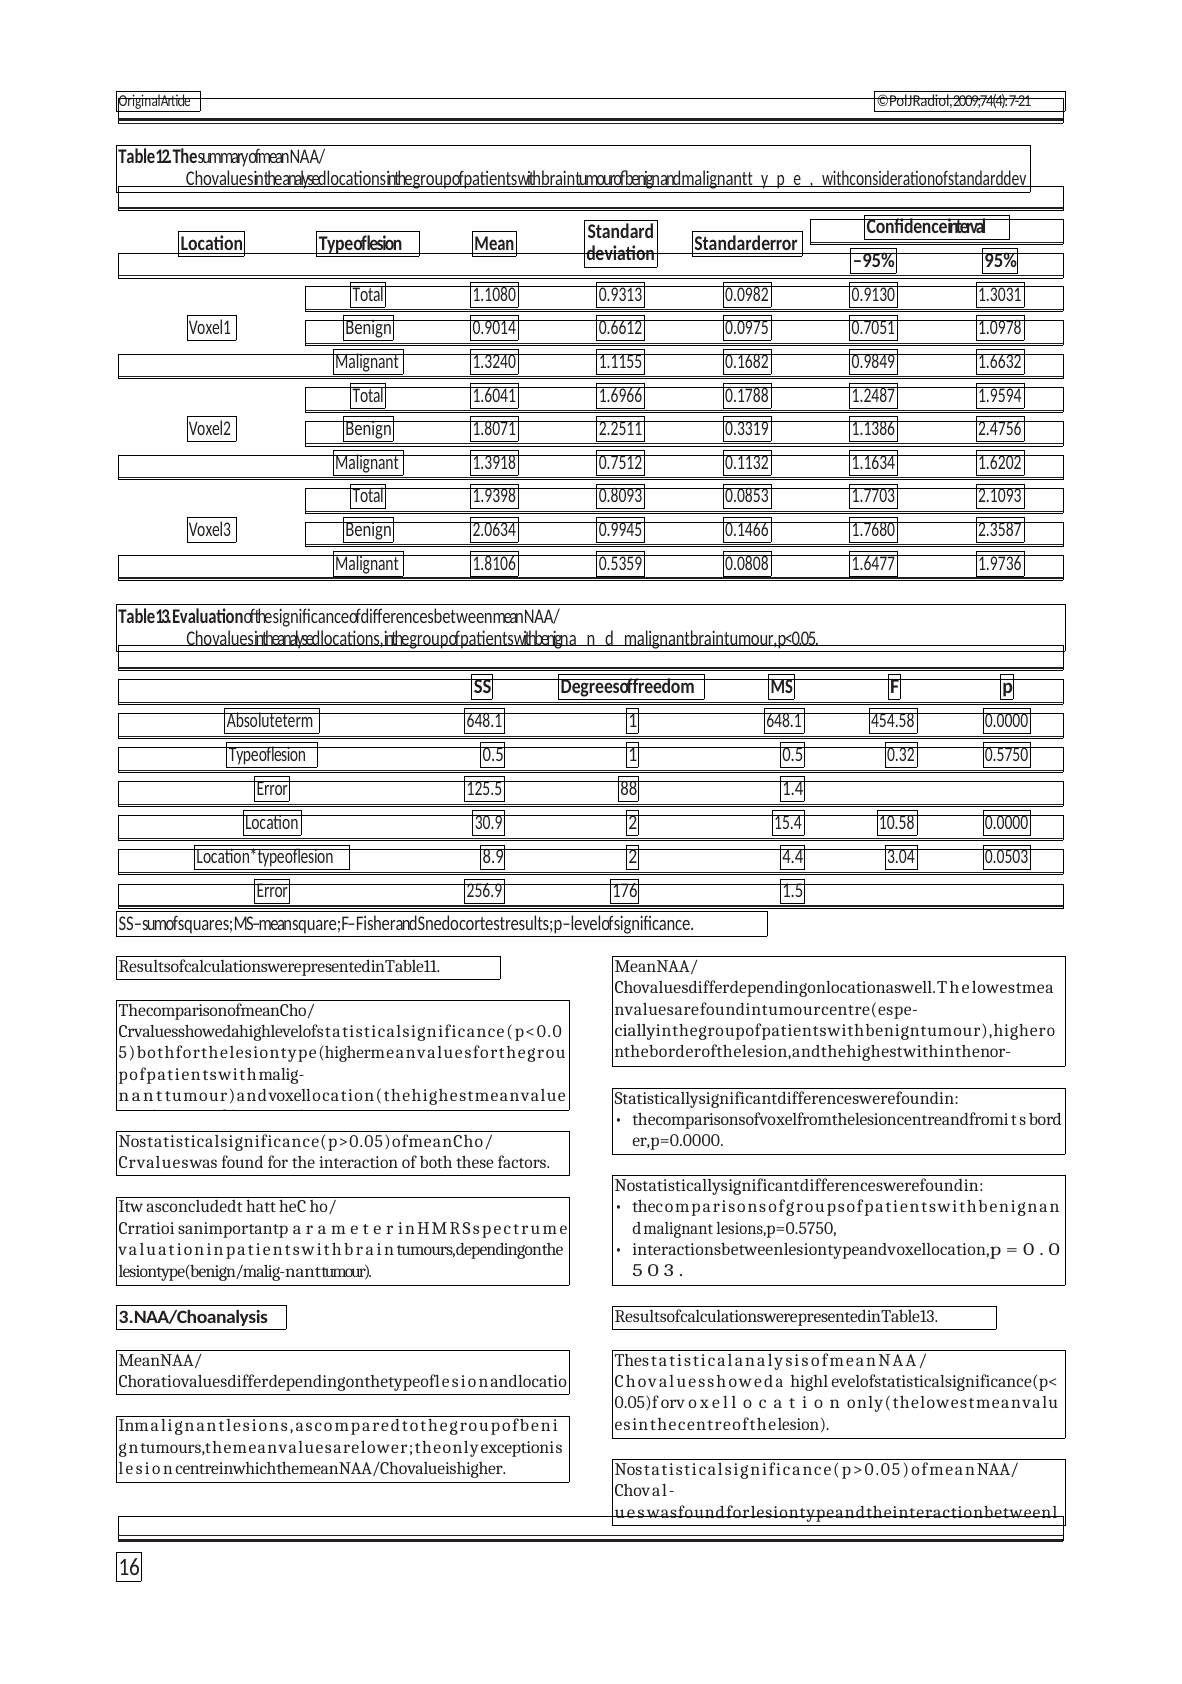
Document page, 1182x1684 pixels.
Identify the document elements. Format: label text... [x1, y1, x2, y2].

text [598, 451, 644, 455]
text 0.9130 [851, 287, 897, 306]
text [725, 350, 771, 354]
text [598, 518, 644, 522]
text [984, 743, 1030, 747]
text [1002, 675, 1013, 679]
text [256, 880, 289, 884]
text 256.9 [466, 885, 504, 903]
text 0.5750 [984, 748, 1030, 767]
list interactionsbetweenlesiontypeandvoxellocation,p=0.0503. [614, 1239, 1063, 1281]
text Nostatisticalsignificance(p>0.05)ofmeanNAA/Choval-ueswasfoundforlesiontypeandtheinteractionbetweenlesiontypeandvoxellocation. [614, 1460, 1063, 1516]
text [725, 417, 771, 421]
text 648.1 [766, 714, 804, 732]
text 1.9398 [472, 489, 518, 508]
text 1.8071 [472, 422, 518, 441]
text 0.0982 [725, 287, 771, 306]
text 95% [984, 254, 1017, 272]
text 0.6612 [598, 321, 644, 339]
text [473, 675, 492, 679]
text [851, 518, 897, 522]
text 2.4756 [978, 422, 1024, 441]
text [466, 709, 504, 713]
text 0.0975 [725, 321, 771, 339]
text [978, 417, 1024, 421]
text 0.5 [482, 748, 504, 767]
text 1.3031 [978, 287, 1024, 306]
text Statisticallysignificantdifferenceswerefoundin: [614, 1089, 1065, 1108]
text [628, 811, 638, 815]
text 1.9594 [978, 388, 1024, 407]
text [345, 316, 392, 320]
text 16 [118, 1553, 141, 1581]
list thecomparisonsofgroupsofpatientswithbenignandmalignant lesions,p=0.5750, [614, 1197, 1063, 1238]
text 1.6041 [472, 388, 518, 407]
text Error [256, 782, 289, 801]
text Total [352, 388, 385, 407]
text Typeoflesion [228, 748, 317, 767]
text MeanNAA/Chovaluesdifferdependingonlocationaswell.Thelowestmeanvaluesarefoundintumourcentre(espe-ciallyinthegroupofpatientswithbenigntumour),higherontheborderofthelesion,andthehighestwithinthenor-mal,healthytissue. [614, 957, 1063, 1066]
text Mean [474, 232, 516, 253]
text 1.0978 [978, 321, 1024, 339]
text Degreesoffreedom [560, 680, 704, 698]
text 0.9849 [851, 355, 897, 373]
text 0.8093 [598, 489, 644, 508]
text 3.NAA/Choanalysis [118, 1306, 286, 1328]
text 1.3240 [472, 355, 518, 373]
text 1.6966 [598, 388, 644, 407]
text 1.6202 [978, 456, 1024, 474]
text Voxel3 [189, 518, 236, 541]
text 1 [628, 748, 638, 767]
text 0.0503 [984, 850, 1030, 869]
text [245, 811, 301, 815]
text 454.58 [871, 714, 917, 732]
text 15.4 [774, 816, 804, 835]
text 8.9 [482, 850, 504, 869]
text [782, 777, 804, 781]
text 2 [628, 816, 638, 835]
text 0.5359 [598, 556, 644, 575]
text [782, 880, 804, 884]
text 1.4 [782, 782, 804, 801]
text 0.1132 [725, 456, 771, 474]
text Benign [345, 422, 392, 441]
text Nostatisticallysignificantdifferenceswerefoundin: [614, 1176, 1065, 1196]
text 1.6632 [978, 355, 1024, 373]
text ©PolJRadiol,2009;74(4):7-21 [876, 92, 1065, 111]
text [984, 249, 1017, 253]
text 0.5 [782, 748, 804, 767]
text [345, 417, 392, 421]
text 0.1788 [725, 388, 771, 407]
text Total [352, 287, 385, 306]
text Malignant [335, 355, 403, 373]
text [725, 316, 771, 320]
text [978, 316, 1024, 320]
text 176 [612, 885, 638, 903]
list thecomparisonsofvoxelfromthelesioncentreandfromitsborder,p=0.0000. [614, 1109, 1063, 1151]
text 1.5 [782, 885, 804, 903]
text [482, 743, 504, 747]
text Nostatisticalsignificance(p>0.05)ofmeanNAA/Choval-ueswasfoundforlesiontypeandtheinteractionbetweenlesiontypeandvoxellocation. [614, 1517, 1063, 1525]
text Table12.ThesummaryofmeanNAA/Chovaluesintheanalysedlocationsinthegroupofpatientswithbraintumourofbenignandmalignanttype,withconsiderationofstandarddeviationandstandarderrorsfor95%confidenceinterval. [118, 146, 1028, 186]
text 1.1080 [472, 287, 518, 306]
text 0.7051 [851, 321, 897, 339]
text 0.7512 [598, 456, 644, 474]
text [472, 316, 518, 320]
text 1.3918 [472, 456, 518, 474]
text [227, 709, 319, 713]
text Error [256, 885, 289, 903]
text Table13.EvaluationofthesignificanceofdifferencesbetweenmeanNAA/Chovaluesintheanalysedlocations,inthegroupofpatientswithbenignandmalignantbraintumour,p<0.05. [118, 606, 1063, 645]
text 0.0853 [725, 489, 771, 508]
text 1.1155 [598, 355, 644, 373]
text Absoluteterm [227, 714, 319, 732]
text SS–sumofsquares;MS–meansquare;F–FisherandSnedocortestresults;p–levelofsignificance. [118, 912, 767, 935]
text 0.1682 [725, 355, 771, 373]
text 2.1093 [978, 489, 1024, 508]
text Standarderror [694, 232, 802, 253]
text [879, 811, 917, 815]
text [472, 350, 518, 354]
text 0.3319 [725, 422, 771, 441]
text ItwasconcludedthattheCho/CrratioisanimportantparameterinHMRSspectrumevaluationinpatientswithbraintumours,dependingonthelesiontype(benign/malig-nanttumour). [118, 1198, 567, 1281]
text [978, 518, 1024, 522]
text 1.9736 [978, 556, 1024, 575]
text [335, 350, 403, 354]
text Location*typeoflesion [196, 850, 349, 869]
text 1 [628, 714, 638, 732]
text [472, 518, 518, 522]
text 0.9014 [472, 321, 518, 339]
text 2.2511 [598, 422, 644, 441]
text [853, 249, 896, 253]
text [466, 777, 504, 781]
text Confidenceinterval [866, 220, 1009, 239]
text OriginalArticle [119, 99, 200, 111]
text Standarddeviation [586, 254, 655, 265]
text SS [473, 680, 492, 698]
text [871, 709, 917, 713]
text F [890, 680, 900, 698]
text 125.5 [466, 782, 504, 801]
text Malignant [335, 456, 403, 474]
text [851, 417, 897, 421]
text 4.4 [782, 850, 804, 869]
text 10.58 [879, 816, 917, 835]
text ResultsofcalculationswerepresentedinTable13. [614, 1307, 996, 1327]
text 0.0808 [725, 556, 771, 575]
text 0.0000 [984, 816, 1030, 835]
text ThecomparisonofmeanCho/Crvaluesshowedahighlevelofstatisticalsignificance(p<0.05)bothforthelesiontype(highermeanvaluesforthegroupofpatientswithmalig-nanttumour)andvoxellocation(thehighestmeanvaluesinthecentreofthetumour). [118, 1001, 567, 1110]
text Malignant [335, 556, 403, 575]
text [335, 451, 403, 455]
text Typeoflesion [318, 232, 419, 253]
text 2.3587 [978, 523, 1024, 541]
text [598, 316, 644, 320]
text Table12.ThesummaryofmeanNAA/Chovaluesintheanalysedlocationsinthegroupofpatientswithbraintumourofbenignandmalignanttype,withconsiderationofstandarddeviationandstandarderrorsfor95%confidenceinterval. [119, 187, 1028, 192]
text [890, 675, 900, 679]
text OriginalArticle [118, 92, 200, 98]
text 1.8106 [472, 556, 518, 575]
text [345, 518, 392, 522]
text [628, 743, 638, 747]
text 0.9945 [598, 523, 644, 541]
text [984, 709, 1030, 713]
text [851, 451, 897, 455]
text [782, 743, 804, 747]
text [472, 451, 518, 455]
text 0.32 [887, 748, 917, 767]
text p [1002, 680, 1013, 698]
text [228, 743, 317, 747]
text 0.9313 [598, 287, 644, 306]
text [466, 880, 504, 884]
text [984, 811, 1030, 815]
text [978, 350, 1024, 354]
text Inmalignantlesions,ascomparedtothegroupofbenigntumours,themeanvaluesarelower;theonlyexceptionislesioncentreinwhichthemeanNAA/Chovalueishigher. [118, 1417, 567, 1479]
text Location [180, 232, 244, 253]
text 3.04 [887, 850, 917, 869]
text [770, 675, 794, 679]
text [774, 811, 804, 815]
text [725, 518, 771, 522]
text 1.1634 [851, 456, 897, 474]
text [851, 350, 897, 354]
text 1.6477 [851, 556, 897, 575]
text Voxel1 [189, 316, 236, 339]
text MeanNAA/Choratiovaluesdifferdependingonthetypeoflesionandlocation,whichwasshowninFigure9,Table12. [118, 1351, 567, 1394]
text –95% [853, 254, 896, 272]
text Total [352, 489, 385, 508]
text [851, 316, 897, 320]
text [725, 451, 771, 455]
text [628, 709, 638, 713]
text 1.2487 [851, 388, 897, 407]
text 2.0634 [472, 523, 518, 541]
text [598, 350, 644, 354]
text ResultsofcalculationswerepresentedinTable11. [118, 957, 500, 977]
text 2 [628, 850, 638, 869]
text Location [245, 816, 301, 835]
text Voxel2 [189, 417, 236, 441]
text Benign [345, 321, 392, 339]
text 0.1466 [725, 523, 771, 541]
text 1.1386 [851, 422, 897, 441]
text ThestatisticalanalysisofmeanNAA/Chovaluesshowedahighlevelofstatisticalsignificance(p<0.05)forvoxellocationonly(thelowestmeanvaluesinthecentreofthelesion). [614, 1351, 1063, 1434]
text 1.7703 [851, 489, 897, 508]
text Benign [345, 523, 392, 541]
text [560, 675, 704, 679]
text [472, 417, 518, 421]
text [474, 811, 504, 815]
text Nostatisticalsignificance(p>0.05)ofmeanCho/Crvalueswas found for the interaction of both these factors. [118, 1132, 567, 1173]
text [612, 880, 638, 884]
text [766, 709, 804, 713]
text 1.7680 [851, 523, 897, 541]
text MS [770, 680, 794, 698]
text [887, 743, 917, 747]
text [620, 777, 638, 781]
text Standarddeviation [586, 221, 655, 253]
text [598, 417, 644, 421]
text [978, 451, 1024, 455]
text 30.9 [474, 816, 504, 835]
text 0.0000 [984, 714, 1030, 732]
text 88 [620, 782, 638, 801]
text 648.1 [466, 714, 504, 732]
text [256, 777, 289, 781]
